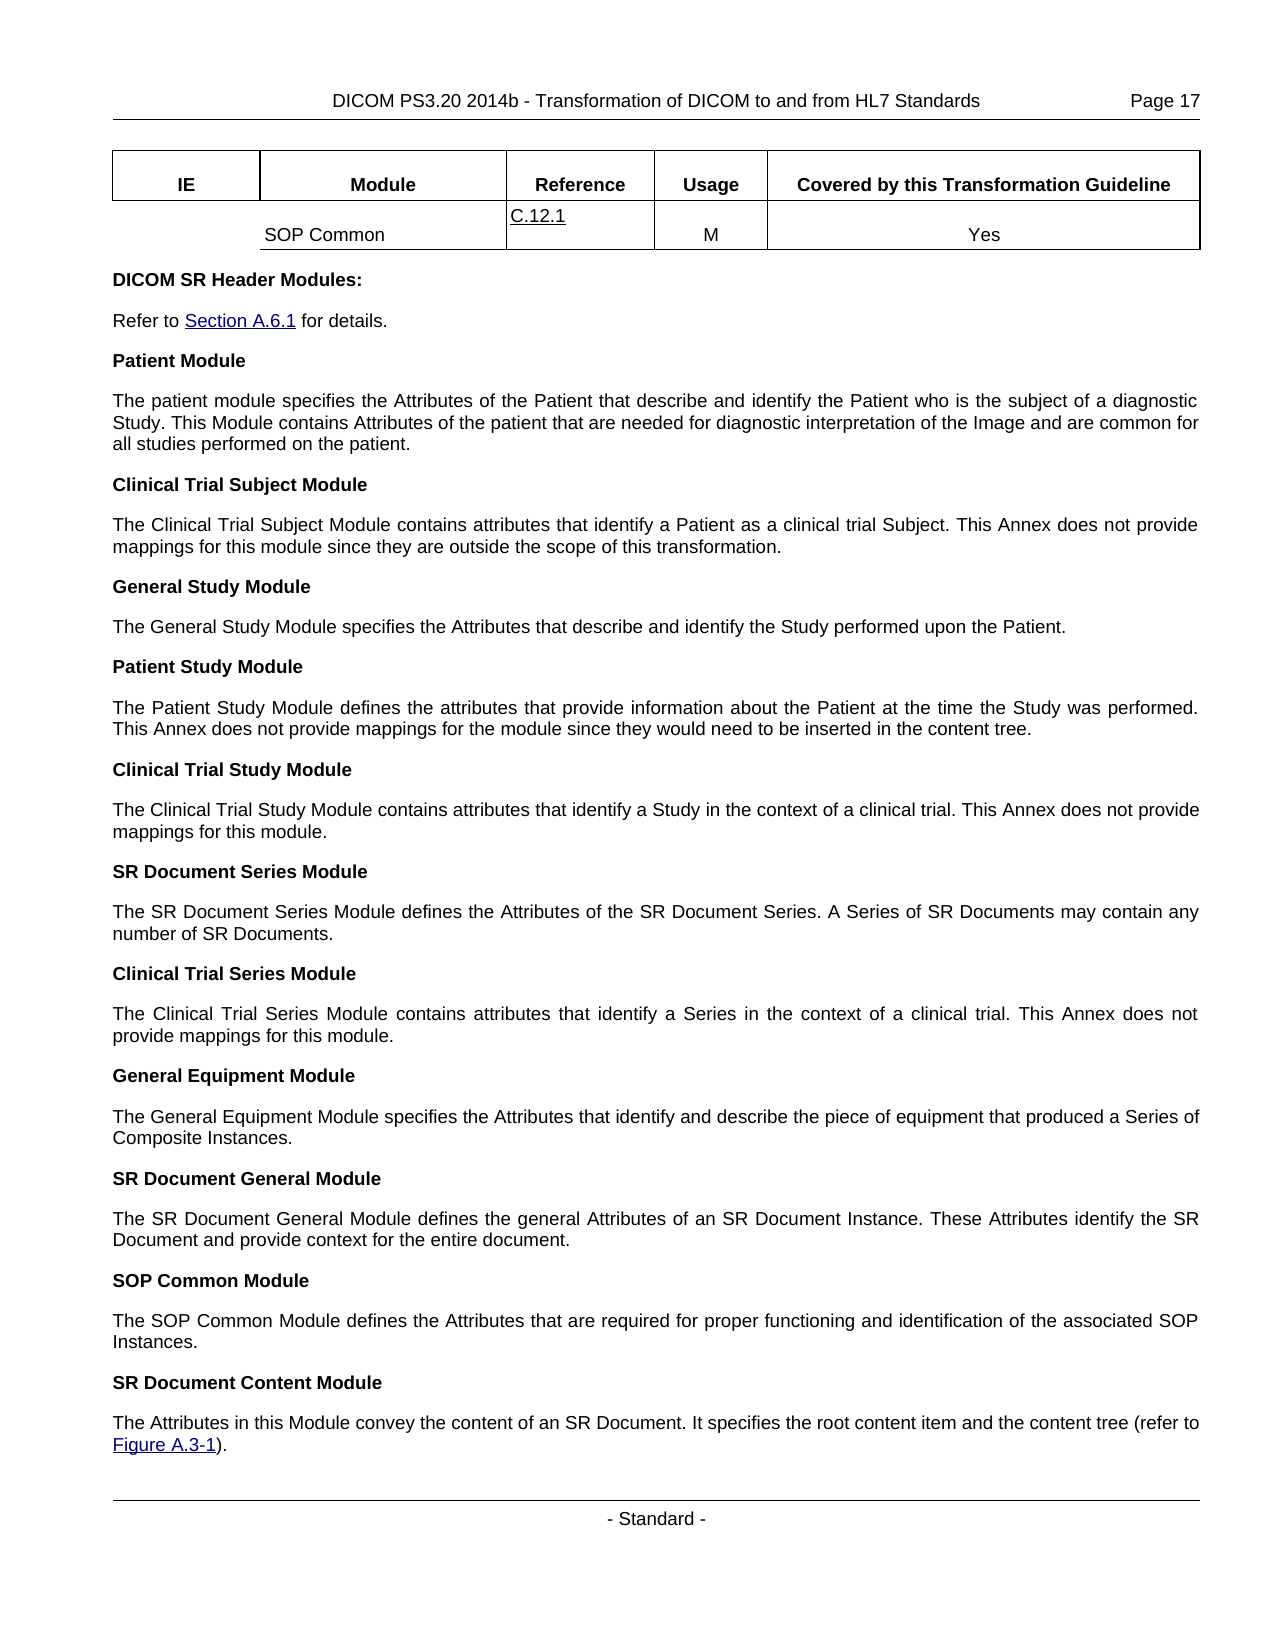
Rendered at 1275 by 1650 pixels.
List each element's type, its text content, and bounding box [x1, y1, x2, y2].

table_header Module [261, 151, 506, 200]
table_cell SOP Common [260, 201, 506, 249]
text The Clinical Trial Subject Module contains attributes that identify a Patient as a clinical trial Subject. This Annex does not provide mappings for this module since they are outside the scope of this transformation. [112, 514, 1200, 557]
text The Attributes in this Module convey the content of an SR Document. It specifies the root content item and the content tree (refer to Figure A.3-1). [112, 1412, 1200, 1455]
table_cell Yes [768, 201, 1199, 249]
table_header Covered by this Transformation Guideline [768, 151, 1199, 200]
text SOP Common Module [112, 1269, 1200, 1291]
text SR Document General Module [112, 1167, 1200, 1189]
text The SR Document General Module defines the general Attributes of an SR Document Instance. These Attributes identify the SR Document and provide context for the entire document. [112, 1208, 1200, 1251]
text Clinical Trial Subject Module [112, 473, 1200, 495]
text Clinical Trial Study Module [112, 758, 1200, 780]
text The SR Document Series Module defines the Attributes of the SR Document Series. A Series of SR Documents may contain any number of SR Documents. [112, 901, 1200, 944]
text SR Document Content Module [112, 1372, 1200, 1393]
text DICOM SR Header Modules: [112, 269, 1200, 291]
table_header IE [113, 151, 259, 200]
table_cell M [655, 201, 767, 249]
text The General Equipment Module specifies the Attributes that identify and describe the piece of equipment that produced a Series of Composite Instances. [112, 1105, 1200, 1148]
text Clinical Trial Series Module [112, 963, 1200, 984]
text General Study Module [112, 576, 1200, 597]
text The Clinical Trial Study Module contains attributes that identify a Study in the context of a clinical trial. This Annex does not provide mappings for this module. [112, 799, 1200, 842]
text The Patient Study Module defines the attributes that provide information about the Patient at the time the Study was performed. This Annex does not provide mappings for the module since they would need to be inserted in the content tree. [112, 697, 1200, 740]
text SR Document Series Module [112, 861, 1200, 882]
text Patient Module [112, 350, 1200, 371]
text The patient module specifies the Attributes of the Patient that describe and identify the Patient who is the subject of a diagnostic Study. This Module contains Attributes of the patient that are needed for diagnostic interpretation of the Image and are common for all studies performed on the patient. [112, 390, 1200, 455]
table_header Usage [655, 151, 767, 200]
text The Clinical Trial Series Module contains attributes that identify a Series in the context of a clinical trial. This Annex does not provide mappings for this module. [112, 1003, 1200, 1046]
table_header Reference [507, 151, 654, 200]
table_cell C.12.1 [507, 201, 654, 249]
text Refer to Section A.6.1 for details. [112, 309, 1200, 331]
text The SOP Common Module defines the Attributes that are required for proper functioning and identification of the associated SOP Instances. [112, 1310, 1200, 1353]
text Patient Study Module [112, 656, 1200, 678]
text General Equipment Module [112, 1065, 1200, 1087]
text The General Study Module specifies the Attributes that describe and identify the Study performed upon the Patient. [112, 616, 1200, 638]
